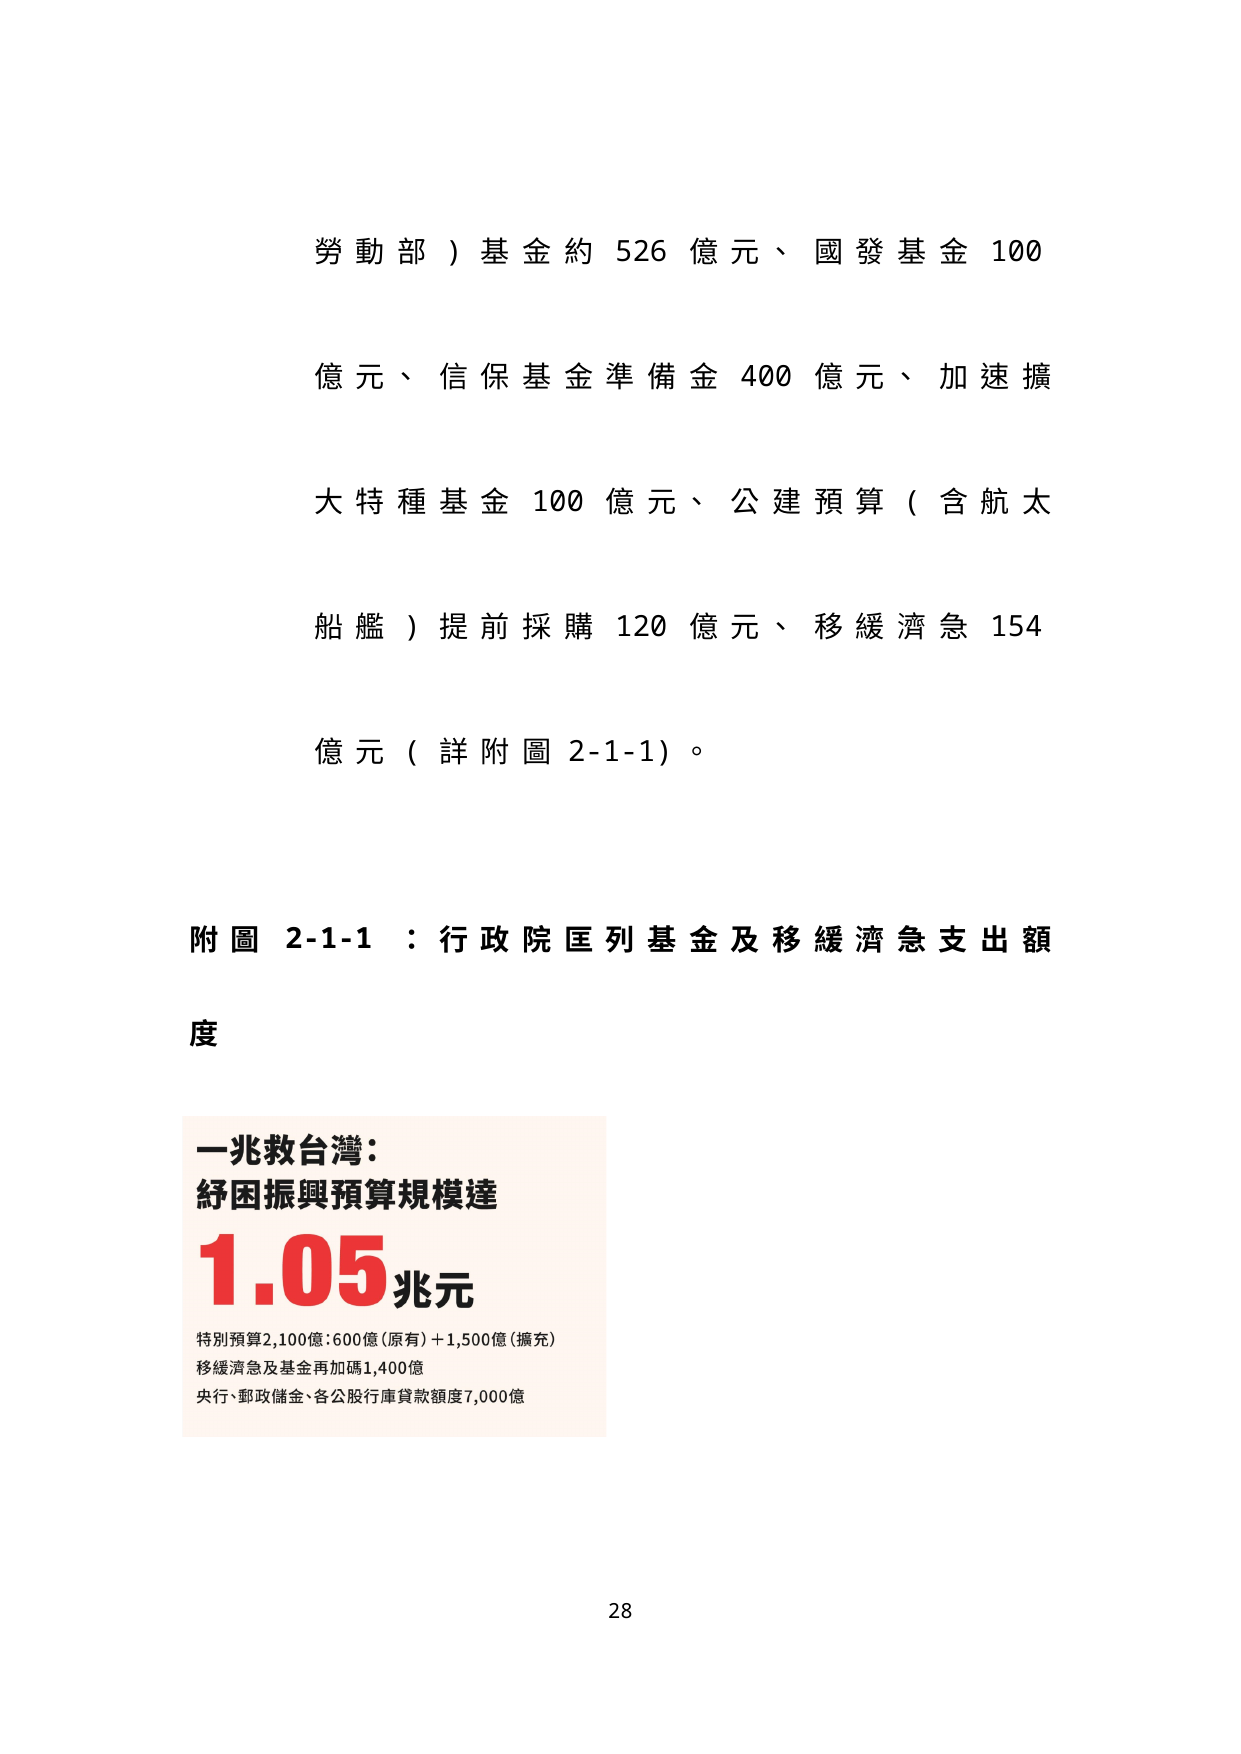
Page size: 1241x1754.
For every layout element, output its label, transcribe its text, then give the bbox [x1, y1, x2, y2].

text 附圖2-1-1：行政院匡列基金及移緩濟急支出額度 [183, 865, 1058, 1052]
text 行政院龔明鑫前政務委員於109年4月2日「第二階段擴大紓困振興方案暨財源說明」記者會表示，我國紓困振興預算規模達1兆500億元，包含特別預算2,100億元，基金及移緩濟急1,400億元、央行、郵政儲金及各公股行庫貸款額度7,000億元；其中基金及移緩濟急1,400億元部分，包含各部會(交通部、農委會、教育部及勞動部)基金約526億元、國發基金100億元、信保基金準備金400億元、加速擴大特種基金100億元、公建預算(含航太船艦)提前採購120億元、移緩濟急154億元(詳附圖2-1-1)。 [271, 177, 1058, 802]
